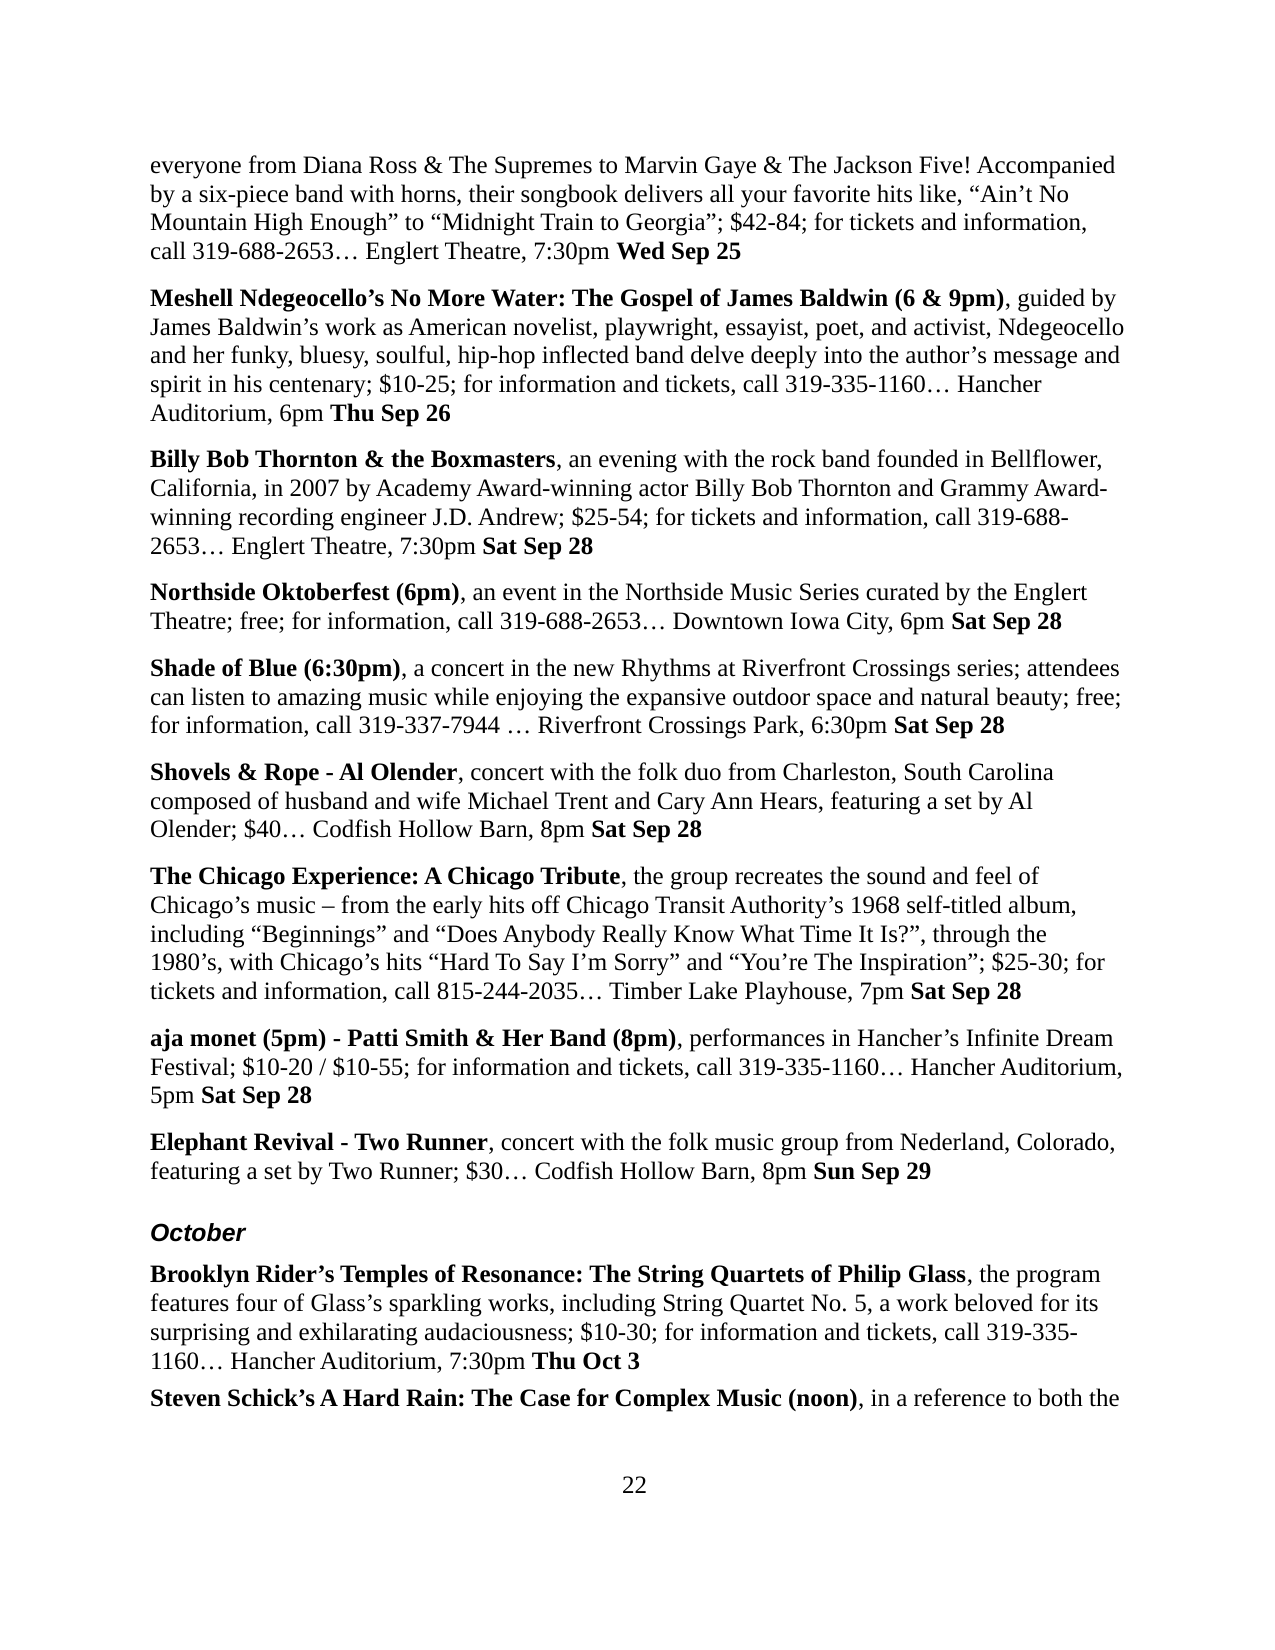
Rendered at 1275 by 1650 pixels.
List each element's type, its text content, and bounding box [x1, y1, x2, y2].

text Steven Schick’s A Hard Rain: The Case for Complex Music (noon), in a reference to both the [150, 1383, 1125, 1412]
text Billy Bob Thornton & the Boxmasters, an evening with the rock band founded in Bellflower, California, in 2007 by Academy Award-winning actor Billy Bob Thornton and Grammy Award-winning recording engineer J.D. Andrew; $25-54; for tickets and information, call 319-688-2653… Englert Theatre, 7:30pm Sat Sep 28 [150, 444, 1125, 559]
text Shade of Blue (6:30pm), a concert in the new Rhythms at Riverfront Crossings series; attendees can listen to amazing music while enjoying the expansive outdoor space and natural beauty; free; for information, call 319-337-7944 … Riverfront Crossings Park, 6:30pm Sat Sep 28 [150, 653, 1125, 739]
text Brooklyn Rider’s Temples of Resonance: The String Quartets of Philip Glass, the program features four of Glass’s sparkling works, including String Quartet No. 5, a work beloved for its surprising and exhilarating audaciousness; $10-30; for information and tickets, call 319-335-1160… Hancher Auditorium, 7:30pm Thu Oct 3 [150, 1259, 1125, 1374]
text everyone from Diana Ross & The Supremes to Marvin Gaye & The Jackson Five! Accompanied by a six-piece band with horns, their songbook delivers all your favorite hits like, “Ain’t No Mountain High Enough” to “Midnight Train to Georgia”; $42-84; for tickets and information, call 319-688-2653… Englert Theatre, 7:30pm Wed Sep 25 [150, 150, 1125, 265]
text Meshell Ndegeocello’s No More Water: The Gospel of James Baldwin (6 & 9pm), guided by James Baldwin’s work as American novelist, playwright, essayist, poet, and activist, Ndegeocello and her funky, bluesy, soulful, hip-hop inflected band delve deeply into the author’s message and spirit in his centenary; $10-25; for information and tickets, call 319-335-1160… Hancher Auditorium, 6pm Thu Sep 26 [150, 283, 1125, 427]
subtitle October [150, 1218, 1125, 1247]
text The Chicago Experience: A Chicago Tribute, the group recreates the sound and feel of Chicago’s music – from the early hits off Chicago Transit Authority’s 1968 self-titled album, including “Beginnings” and “Does Anybody Really Know What Time It Is?”, through the 1980’s, with Chicago’s hits “Hard To Say I’m Sorry” and “You’re The Inspiration”; $25-30; for tickets and information, call 815-244-2035… Timber Lake Playhouse, 7pm Sat Sep 28 [150, 861, 1125, 1005]
text Elephant Revival - Two Runner, concert with the folk music group from Nederland, Colorado, featuring a set by Two Runner; $30… Codfish Hollow Barn, 8pm Sun Sep 29 [150, 1127, 1125, 1184]
text Shovels & Rope - Al Olender, concert with the folk duo from Charleston, South Carolina composed of husband and wife Michael Trent and Cary Ann Hears, featuring a set by Al Olender; $40… Codfish Hollow Barn, 8pm Sat Sep 28 [150, 757, 1125, 843]
text Northside Oktoberfest (6pm), an event in the Northside Music Series curated by the Englert Theatre; free; for information, call 319-688-2653… Downtown Iowa City, 6pm Sat Sep 28 [150, 577, 1125, 635]
text aja monet (5pm) - Patti Smith & Her Band (8pm), performances in Hancher’s Infinite Dream Festival; $10-20 / $10-55; for information and tickets, call 319-335-1160… Hancher Auditorium, 5pm Sat Sep 28 [150, 1023, 1125, 1109]
